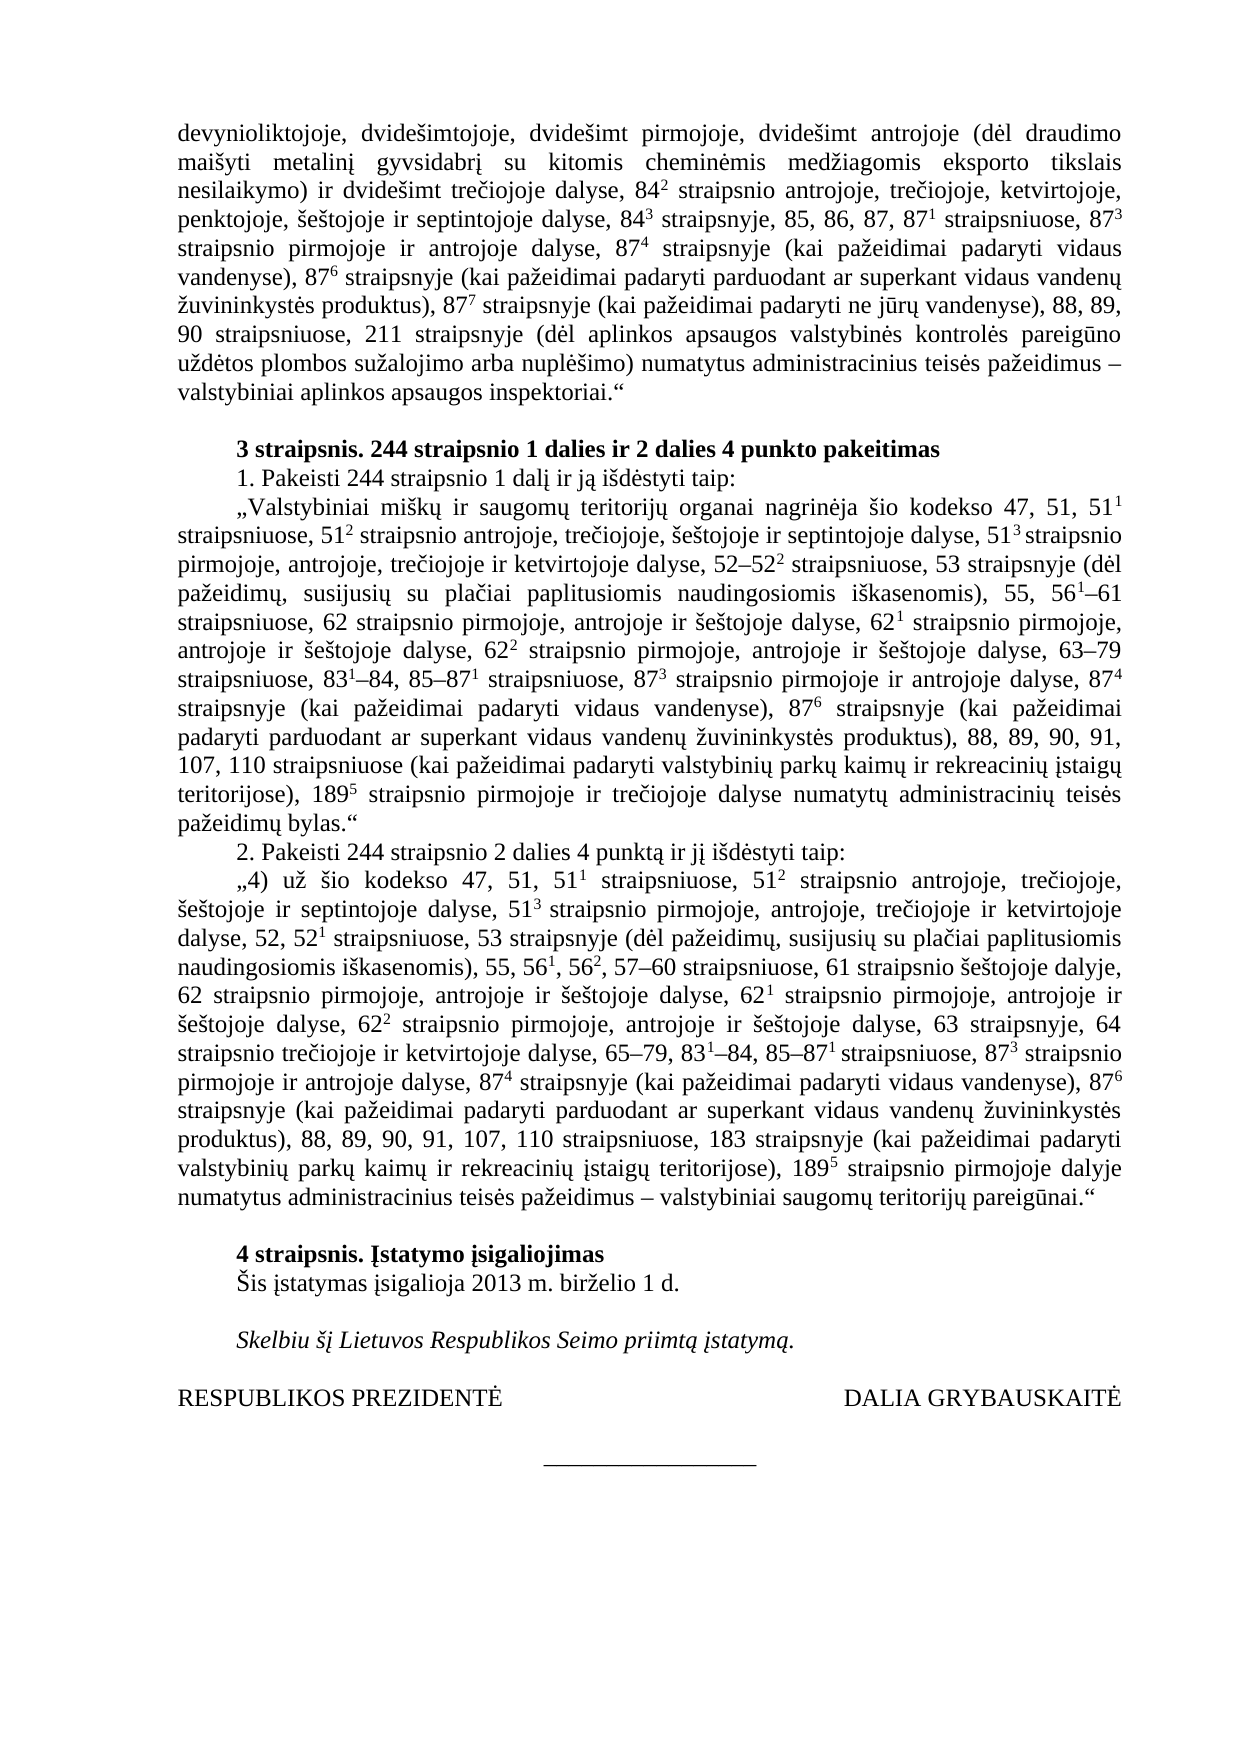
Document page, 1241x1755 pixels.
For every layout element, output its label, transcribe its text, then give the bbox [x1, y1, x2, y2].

text devynioliktojoje, dvidešimtojoje, dvidešimt pirmojoje, dvidešimt antrojoje (dėl draudimo maišyti metalinį gyvsidabrį su kitomis cheminėmis medžiagomis eksporto tikslais nesilaikymo) ir dvidešimt trečiojoje dalyse, 842 straipsnio antrojoje, trečiojoje, ketvirtojoje, penktojoje, šeštojoje ir septintojoje dalyse, 843 straipsnyje, 85, 86, 87, 871 straipsniuose, 873 straipsnio pirmojoje ir antrojoje dalyse, 874 straipsnyje (kai pažeidimai padaryti vidaus vandenyse), 876 straipsnyje (kai pažeidimai padaryti parduodant ar superkant vidaus vandenų žuvininkystės produktus), 877 straipsnyje (kai pažeidimai padaryti ne jūrų vandenyse), 88, 89, 90 straipsniuose, 211 straipsnyje (dėl aplinkos apsaugos valstybinės kontrolės pareigūno uždėtos plombos sužalojimo arba nuplėšimo) numatytus administracinius teisės pažeidimus – valstybiniai aplinkos apsaugos inspektoriai.“ [177, 118, 1122, 406]
text _________________ [177, 1441, 1122, 1469]
text Šis įstatymas įsigalioja 2013 m. birželio 1 d. [177, 1268, 1122, 1297]
text 4 straipsnis. Įstatymo įsigaliojimas [177, 1239, 1122, 1268]
text „4) už šio kodekso 47, 51, 511 straipsniuose, 512 straipsnio antrojoje, trečiojoje, šeštojoje ir septintojoje dalyse, 513 straipsnio pirmojoje, antrojoje, trečiojoje ir ketvirtojoje dalyse, 52, 521 straipsniuose, 53 straipsnyje (dėl pažeidimų, susijusių su plačiai paplitusiomis naudingosiomis iškasenomis), 55, 561, 562, 57–60 straipsniuose, 61 straipsnio šeštojoje dalyje, 62 straipsnio pirmojoje, antrojoje ir šeštojoje dalyse, 621 straipsnio pirmojoje, antrojoje ir šeštojoje dalyse, 622 straipsnio pirmojoje, antrojoje ir šeštojoje dalyse, 63 straipsnyje, 64 straipsnio trečiojoje ir ketvirtojoje dalyse, 65–79, 831–84, 85–871 straipsniuose, 873 straipsnio pirmojoje ir antrojoje dalyse, 874 straipsnyje (kai pažeidimai padaryti vidaus vandenyse), 876 straipsnyje (kai pažeidimai padaryti parduodant ar superkant vidaus vandenų žuvininkystės produktus), 88, 89, 90, 91, 107, 110 straipsniuose, 183 straipsnyje (kai pažeidimai padaryti valstybinių parkų kaimų ir rekreacinių įstaigų teritorijose), 1895 straipsnio pirmojoje dalyje numatytus administracinius teisės pažeidimus – valstybiniai saugomų teritorijų pareigūnai.“ [177, 866, 1122, 1211]
text „Valstybiniai miškų ir saugomų teritorijų organai nagrinėja šio kodekso 47, 51, 511 straipsniuose, 512 straipsnio antrojoje, trečiojoje, šeštojoje ir septintojoje dalyse, 513 straipsnio pirmojoje, antrojoje, trečiojoje ir ketvirtojoje dalyse, 52–522 straipsniuose, 53 straipsnyje (dėl pažeidimų, susijusių su plačiai paplitusiomis naudingosiomis iškasenomis), 55, 561–61 straipsniuose, 62 straipsnio pirmojoje, antrojoje ir šeštojoje dalyse, 621 straipsnio pirmojoje, antrojoje ir šeštojoje dalyse, 622 straipsnio pirmojoje, antrojoje ir šeštojoje dalyse, 63–79 straipsniuose, 831–84, 85–871 straipsniuose, 873 straipsnio pirmojoje ir antrojoje dalyse, 874 straipsnyje (kai pažeidimai padaryti vidaus vandenyse), 876 straipsnyje (kai pažeidimai padaryti parduodant ar superkant vidaus vandenų žuvininkystės produktus), 88, 89, 90, 91, 107, 110 straipsniuose (kai pažeidimai padaryti valstybinių parkų kaimų ir rekreacinių įstaigų teritorijose), 1895 straipsnio pirmojoje ir trečiojoje dalyse numatytų administracinių teisės pažeidimų bylas.“ [177, 492, 1122, 837]
text 1. Pakeisti 244 straipsnio 1 dalį ir ją išdėstyti taip: [177, 463, 1122, 492]
text 3 straipsnis. 244 straipsnio 1 dalies ir 2 dalies 4 punkto pakeitimas [177, 434, 1122, 463]
text Skelbiu šį Lietuvos Respublikos Seimo priimtą įstatymą. [177, 1326, 1122, 1354]
text RESPUBLIKOS PREZIDENTĖ DALIA GRYBAUSKAITĖ [177, 1383, 1122, 1412]
text 2. Pakeisti 244 straipsnio 2 dalies 4 punktą ir jį išdėstyti taip: [177, 837, 1122, 866]
